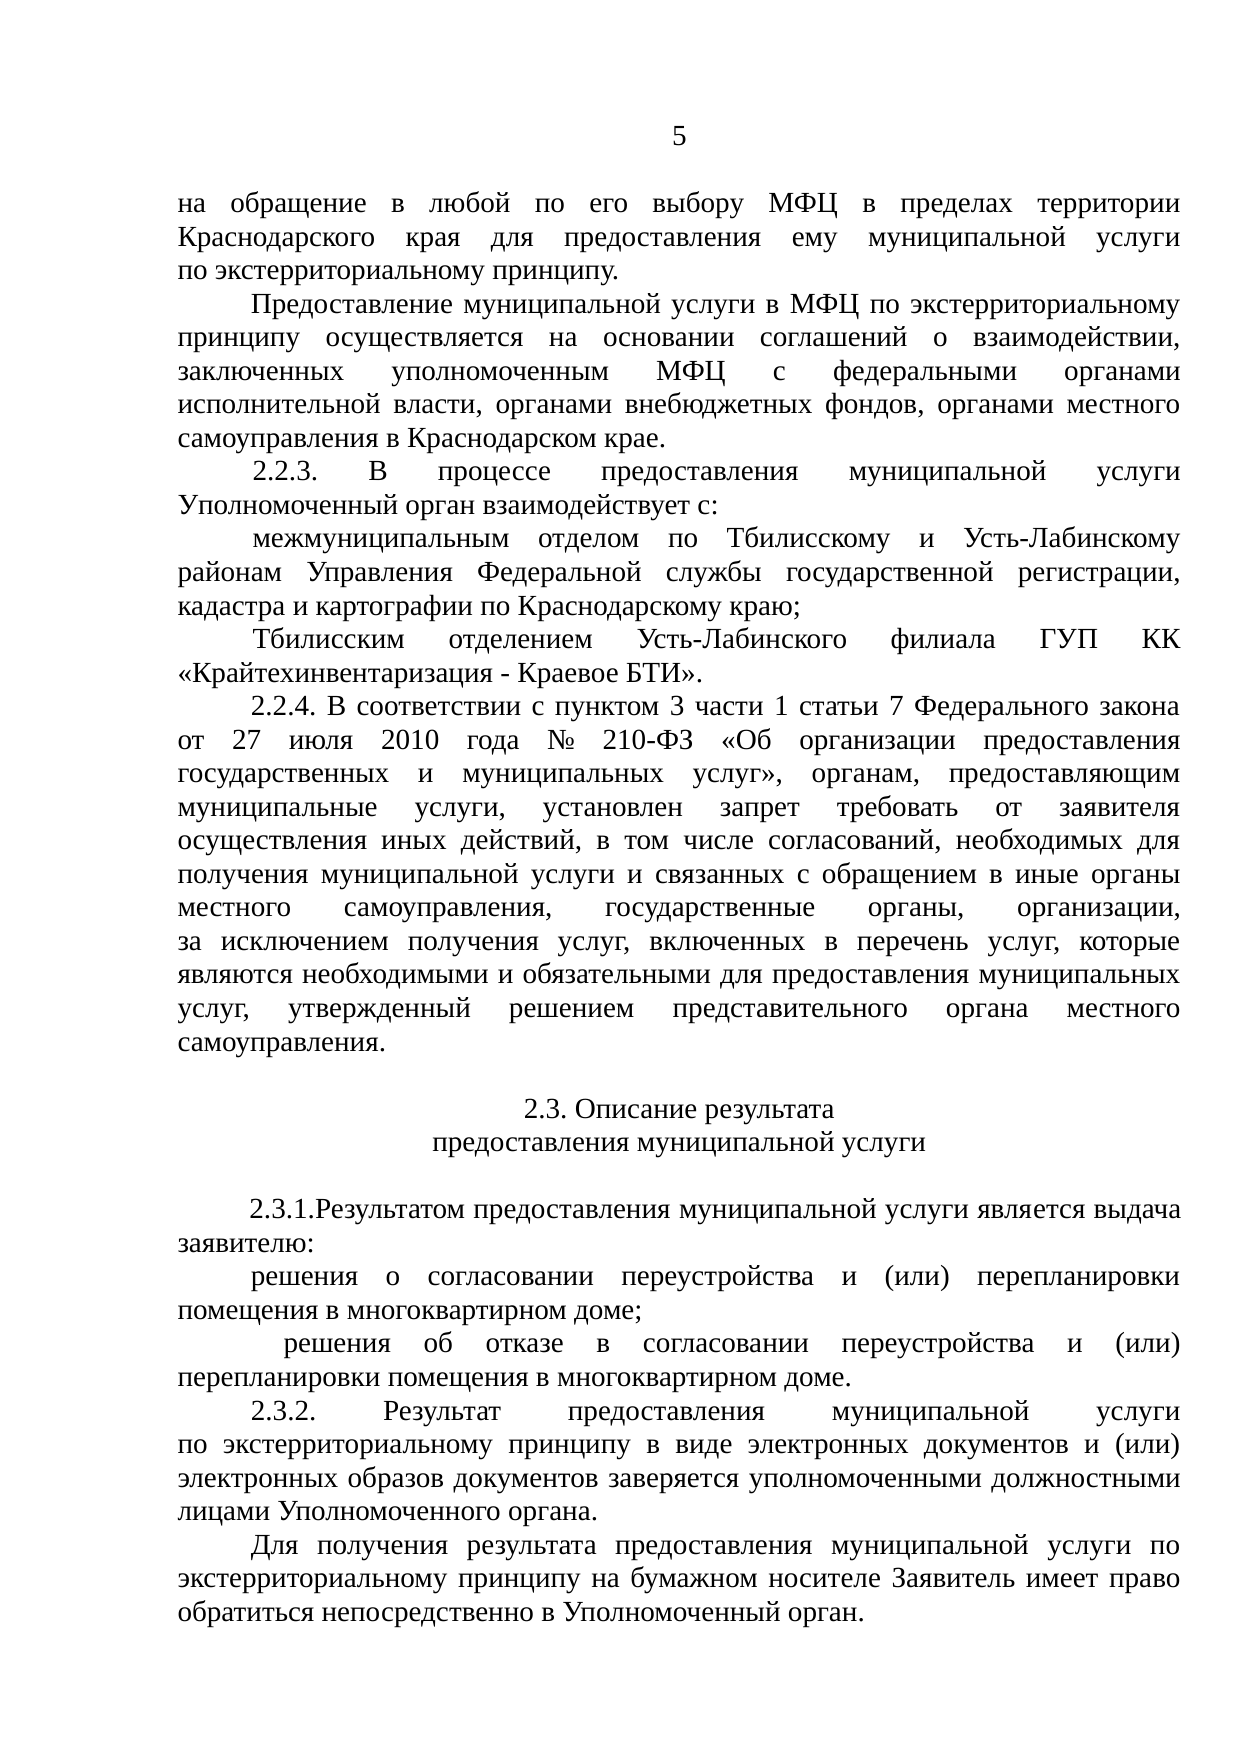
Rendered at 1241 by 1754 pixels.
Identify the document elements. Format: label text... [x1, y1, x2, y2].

text Тбилисским отделением Усть-Лабинского филиала ГУП КК «Крайтехинвентаризация - Краевое БТИ». [177, 621, 1181, 688]
text 2.2.3. В процессе предоставления муниципальной услуги Уполномоченный орган взаимодействует с: [177, 453, 1181, 521]
text 2.2.4. В соответствии с пунктом 3 части 1 статьи 7 Федерального закона от 27 июля 2010 года № 210-ФЗ «Об организации предоставления государственных и муниципальных услуг», органам, предоставляющим муниципальные услуги, установлен запрет требовать от заявителя осуществления иных действий, в том числе согласований, необходимых для получения муниципальной услуги и связанных с обращением в иные органы местного самоуправления, государственные органы, организации, за исключением получения услуг, включенных в перечень услуг, которые являются необходимыми и обязательными для предоставления муниципальных услуг, утвержденный решением представительного органа местного самоуправления. [177, 688, 1181, 1057]
list Результатом предоставления муниципальной услуги является выдача заявителю: [177, 1191, 1181, 1258]
text Для получения результата предоставления муниципальной услуги по экстерриториальному принципу на бумажном носителе Заявитель имеет право обратиться непосредственно в Уполномоченный орган. [177, 1527, 1181, 1627]
text 2.3. Описание результата [177, 1091, 1181, 1124]
text на обращение в любой по его выбору МФЦ в пределах территории Краснодарского края для предоставления ему муниципальной услуги по экстерриториальному принципу. [177, 185, 1181, 286]
text решения об отказе в согласовании переустройства и (или) перепланировки помещения в многоквартирном доме. [177, 1326, 1181, 1393]
text предоставления муниципальной услуги [177, 1124, 1181, 1158]
text Предоставление муниципальной услуги в МФЦ по экстерриториальному принципу осуществляется на основании соглашений о взаимодействии, заключенных уполномоченным МФЦ с федеральными органами исполнительной власти, органами внебюджетных фондов, органами местного самоуправления в Краснодарском крае. [177, 286, 1181, 453]
text решения о согласовании переустройства и (или) перепланировки помещения в многоквартирном доме; [177, 1258, 1181, 1326]
text 5 [177, 118, 1181, 152]
text межмуниципальным отделом по Тбилисскому и Усть-Лабинскому районам Управления Федеральной службы государственной регистрации, кадастра и картографии по Краснодарскому краю; [177, 521, 1181, 621]
text 2.3.2. Результат предоставления муниципальной услуги по экстерриториальному принципу в виде электронных документов и (или) электронных образов документов заверяется уполномоченными должностными лицами Уполномоченного органа. [177, 1393, 1181, 1527]
